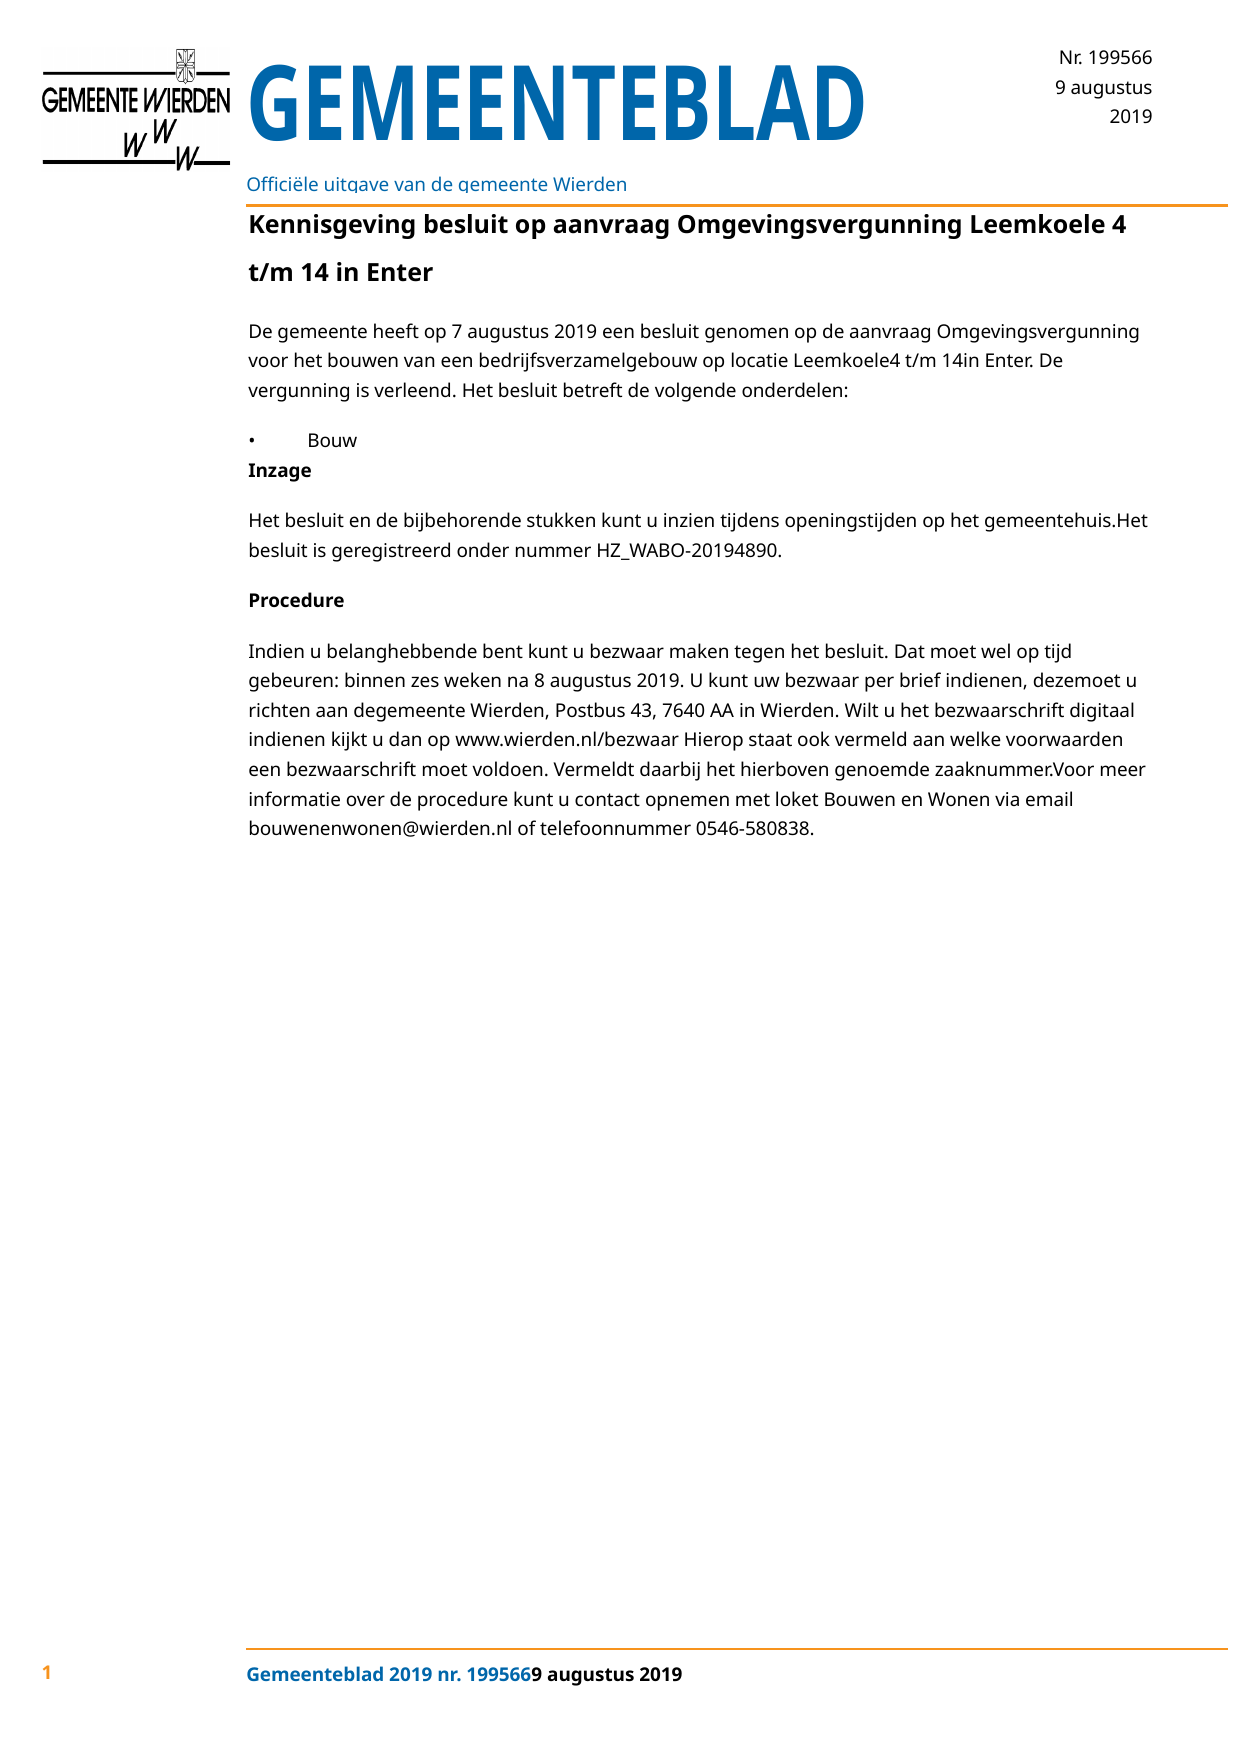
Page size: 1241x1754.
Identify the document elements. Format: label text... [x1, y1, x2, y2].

picture [41, 47, 231, 172]
text Het besluit en de bijbehorende stukken kunt u inzien tijdens openingstijden op het gemeentehuis.Het besluit is geregistreerd onder nummer HZ_WABO-20194890. [248, 507, 1152, 563]
text De gemeente heeft op 7 augustus 2019 een besluit genomen op de aanvraag Omgevingsvergunning voor het bouwen van een bedrijfsverzamelgebouw op locatie Leemkoele4 t/m 14in Enter. De vergunning is verleend. Het besluit betreft de volgende onderdelen: [248, 318, 1152, 403]
text Indien u belanghebbende bent kunt u bezwaar maken tegen het besluit. Dat moet wel op tijd gebeuren: binnen zes weken na 8 augustus 2019. U kunt uw bezwaar per brief indienen, dezemoet u richten aan degemeente Wierden, Postbus 43, 7640 AA in Wierden. Wilt u het bezwaarschrift digitaal indienen kijkt u dan op www.wierden.nl/bezwaar Hierop staat ook vermeld aan welke voorwaarden een bezwaarschrift moet voldoen. Vermeldt daarbij het hierboven genoemde zaaknummer.Voor meer informatie over de procedure kunt u contact opnemen met loket Bouwen en Wonen via email bouwenenwonen@wierden.nl of telefoonnummer 0546-580838. [248, 638, 1152, 841]
list Bouw [248, 427, 1152, 453]
text Procedure [248, 587, 1152, 613]
text Kennisgeving besluit op aanvraag Omgevingsvergunning Leemkoele 4 t/m 14 in Enter [248, 207, 1152, 288]
text Inzage [248, 457, 1152, 483]
